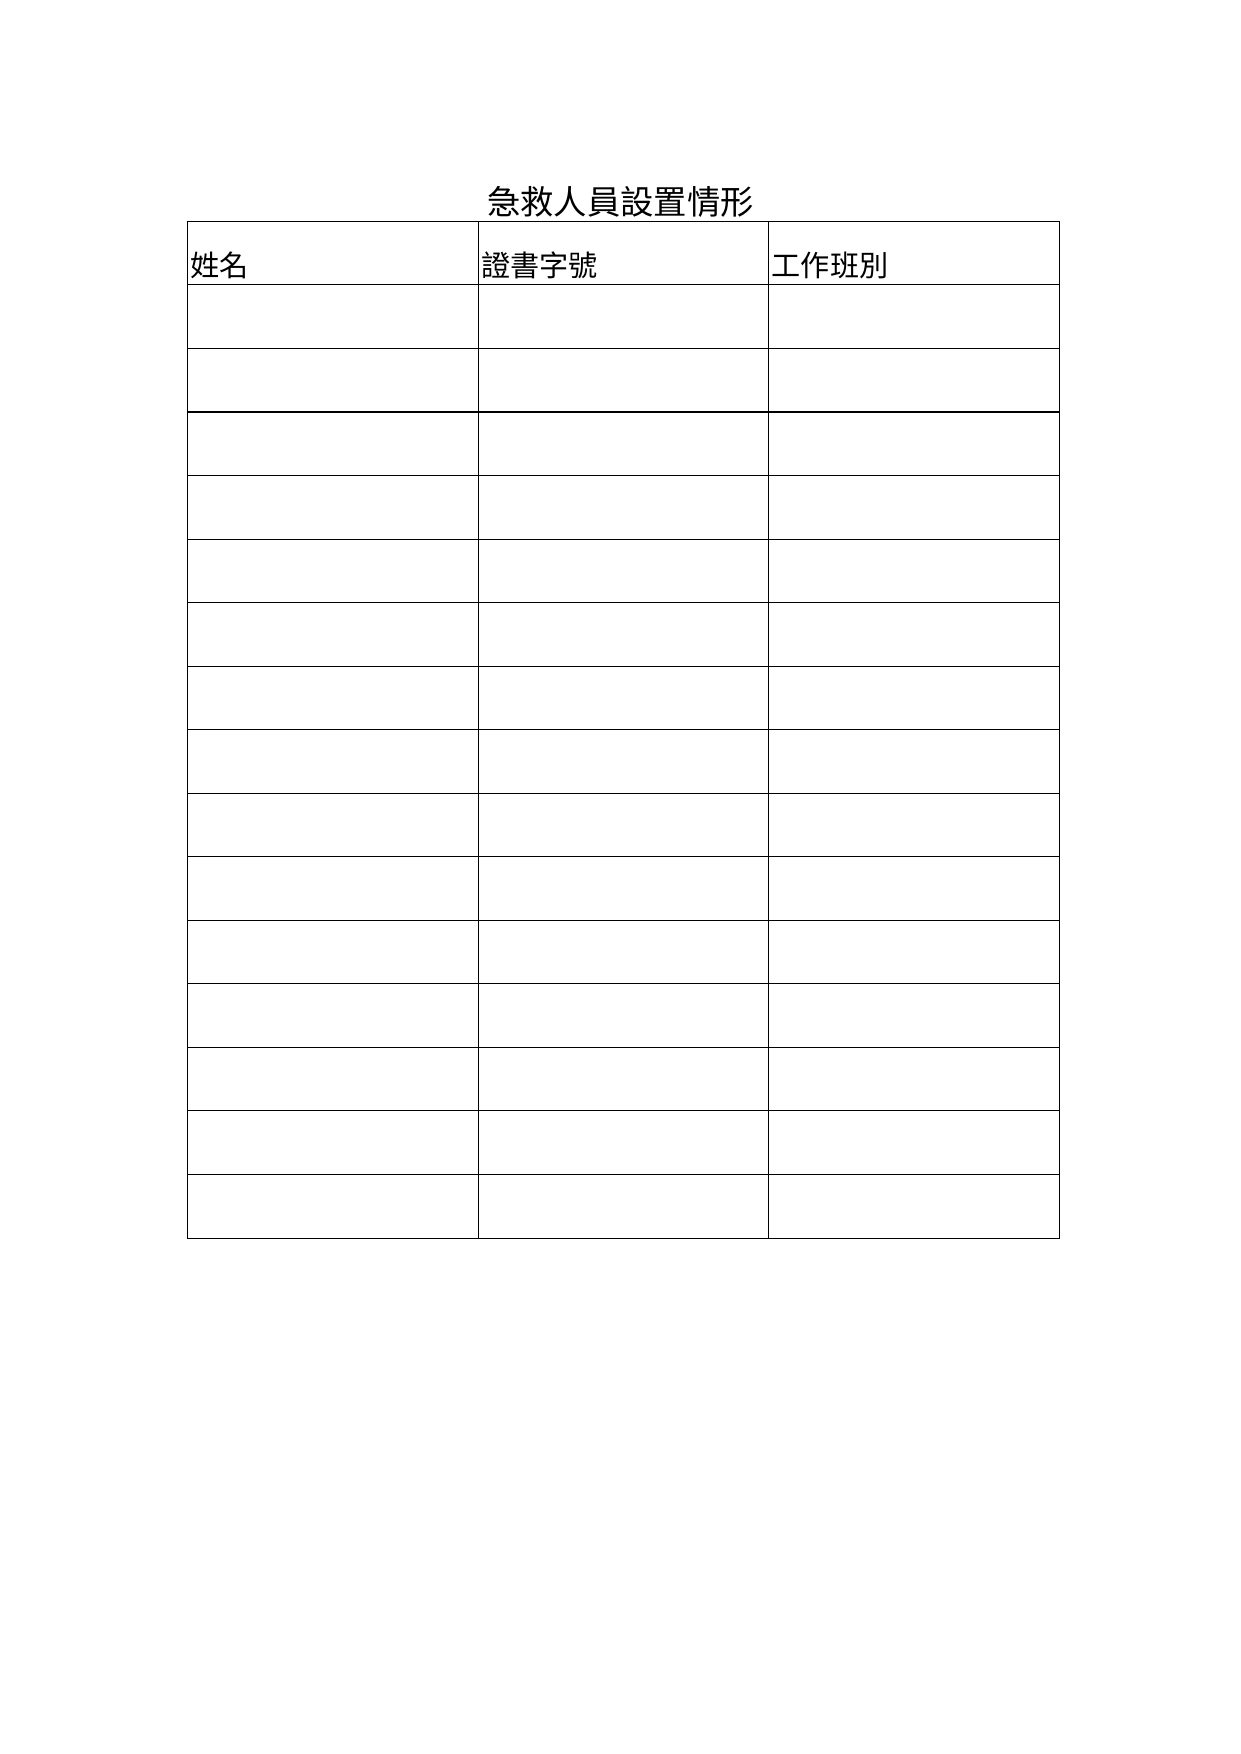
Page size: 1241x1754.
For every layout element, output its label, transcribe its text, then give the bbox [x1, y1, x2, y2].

table_header 證書字號 [479, 222, 768, 284]
table_cell [479, 413, 768, 475]
table_cell [188, 857, 478, 920]
text 急救人員設置情形 [187, 158, 1053, 221]
table_cell [769, 794, 1059, 856]
table_cell [479, 857, 768, 920]
table_cell [188, 794, 478, 856]
table_cell [479, 667, 768, 729]
table_cell [769, 413, 1059, 475]
table_cell [188, 1111, 478, 1174]
table_cell [188, 476, 478, 538]
table_cell [769, 603, 1059, 666]
table_cell [479, 349, 768, 411]
table_cell [188, 540, 478, 602]
table_header 姓名 [188, 222, 478, 284]
table_cell [188, 921, 478, 983]
table_cell [479, 540, 768, 602]
table_cell [188, 730, 478, 793]
table_cell [769, 285, 1059, 348]
table_cell [479, 1175, 768, 1237]
table_cell [479, 285, 768, 348]
table_cell [188, 603, 478, 666]
table_cell [769, 349, 1059, 411]
table_cell [188, 285, 478, 348]
table_cell [769, 857, 1059, 920]
table_cell [769, 1175, 1059, 1237]
table_cell [479, 1111, 768, 1174]
table_cell [769, 476, 1059, 538]
table_cell [769, 1111, 1059, 1174]
table_cell [479, 984, 768, 1047]
table_cell [479, 603, 768, 666]
table_cell [769, 1048, 1059, 1110]
table_cell [188, 413, 478, 475]
table_cell [769, 921, 1059, 983]
table_cell [479, 476, 768, 538]
table_cell [188, 1048, 478, 1110]
table_cell [479, 794, 768, 856]
table_cell [479, 730, 768, 793]
table_cell [769, 730, 1059, 793]
table_cell [479, 921, 768, 983]
table_cell [188, 667, 478, 729]
table_cell [188, 1175, 478, 1237]
table_cell [769, 540, 1059, 602]
table_cell [188, 349, 478, 411]
table_cell [479, 1048, 768, 1110]
table_cell [769, 984, 1059, 1047]
table_header 工作班別 [769, 222, 1059, 284]
table_cell [769, 667, 1059, 729]
table_cell [188, 984, 478, 1047]
